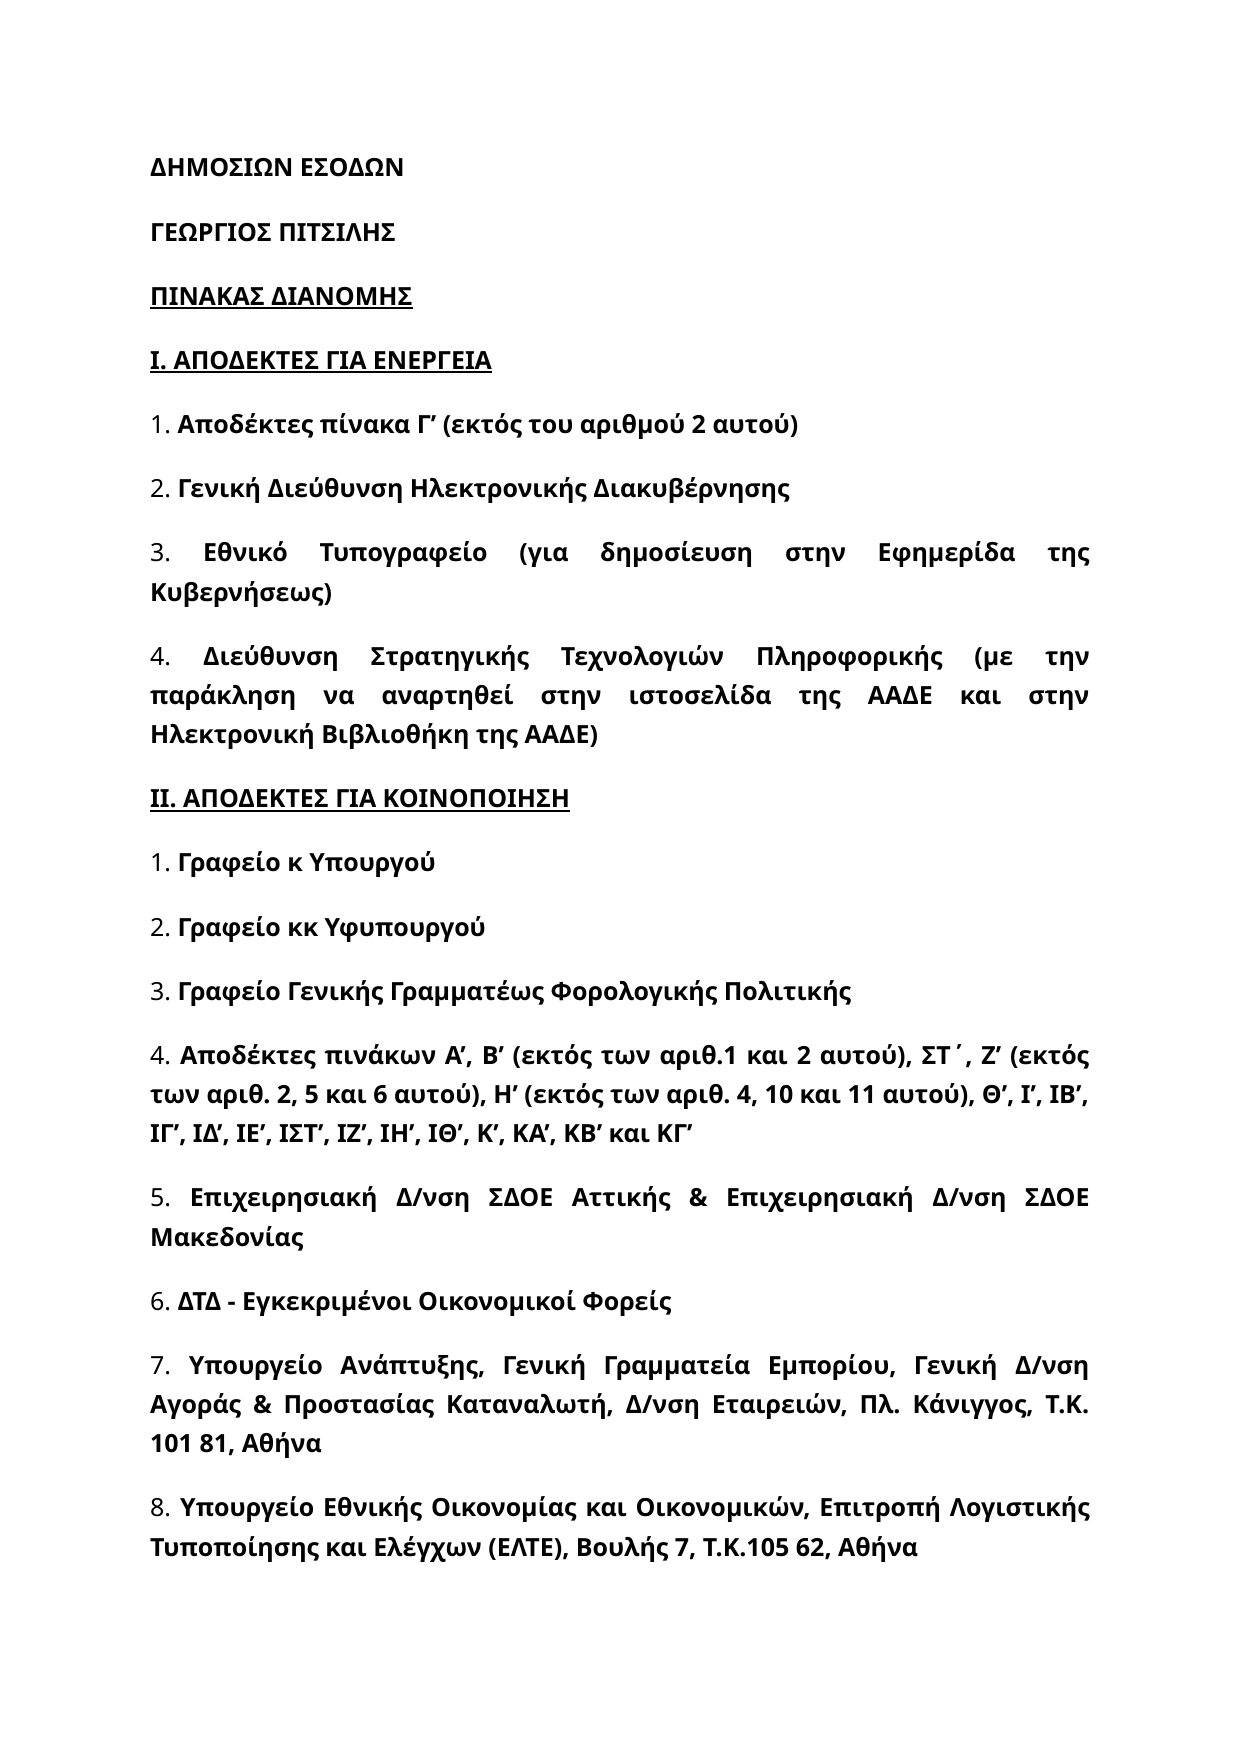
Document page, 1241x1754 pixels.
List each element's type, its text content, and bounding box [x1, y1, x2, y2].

text 5. Επιχειρησιακή Δ/νση ΣΔΟΕ Αττικής & Επιχειρησιακή Δ/νση ΣΔΟΕ Μακεδονίας [150, 1180, 1090, 1253]
text 3. Γραφείο Γενικής Γραμματέως Φορολογικής Πολιτικής [150, 973, 1090, 1007]
text ΙΙ. ΑΠΟΔΕΚΤΕΣ ΓΙΑ ΚΟΙΝΟΠΟΙΗΣΗ [150, 781, 1090, 815]
text 7. Υπουργείο Ανάπτυξης, Γενική Γραμματεία Εμπορίου, Γενική Δ/νση Αγοράς & Προστασίας Καταναλωτή, Δ/νση Εταιρειών, Πλ. Κάνιγγος, Τ.Κ. 101 81, Αθήνα [150, 1347, 1090, 1460]
text ΔΗΜΟΣΙΩΝ ΕΣΟΔΩΝ [150, 150, 1090, 184]
text ΠΙΝΑΚΑΣ ΔΙΑΝΟΜΗΣ [150, 278, 1090, 312]
text 2. Γενική Διεύθυνση Ηλεκτρονικής Διακυβέρνησης [150, 471, 1090, 505]
text 4. Αποδέκτες πινάκων Α’, Β’ (εκτός των αριθ.1 και 2 αυτού), ΣΤ΄, Ζ’ (εκτός των αριθ. 2, 5 και 6 αυτού), Η’ (εκτός των αριθ. 4, 10 και 11 αυτού), Θ’, Ι’, ΙΒ’, ΙΓ’, ΙΔ’, ΙΕ’, ΙΣΤ’, ΙΖ’, ΙΗ’, ΙΘ’, Κ’, ΚΑ’, ΚΒ’ και ΚΓ’ [150, 1037, 1090, 1150]
text 1. Γραφείο κ Υπουργού [150, 845, 1090, 879]
text ΓΕΩΡΓΙΟΣ ΠΙΤΣΙΛΗΣ [150, 214, 1090, 248]
text Ι. ΑΠΟΔΕΚΤΕΣ ΓΙΑ ΕΝΕΡΓΕΙΑ [150, 342, 1090, 377]
text 4. Διεύθυνση Στρατηγικής Τεχνολογιών Πληροφορικής (με την παράκληση να αναρτηθεί στην ιστοσελίδα της ΑΑΔΕ και στην Ηλεκτρονική Βιβλιοθήκη της ΑΑΔΕ) [150, 638, 1090, 751]
text 2. Γραφείο κκ Υφυπουργού [150, 909, 1090, 943]
text 8. Υπουργείο Εθνικής Οικονομίας και Οικονομικών, Επιτροπή Λογιστικής Τυποποίησης και Ελέγχων (ΕΛΤΕ), Βουλής 7, Τ.Κ.105 62, Αθήνα [150, 1490, 1090, 1563]
text 1. Αποδέκτες πίνακα Γ’ (εκτός του αριθμού 2 αυτού) [150, 407, 1090, 441]
text 3. Εθνικό Τυπογραφείο (για δημοσίευση στην Εφημερίδα της Κυβερνήσεως) [150, 535, 1090, 608]
text 6. ΔΤΔ - Εγκεκριμένοι Οικονομικοί Φορείς [150, 1283, 1090, 1317]
